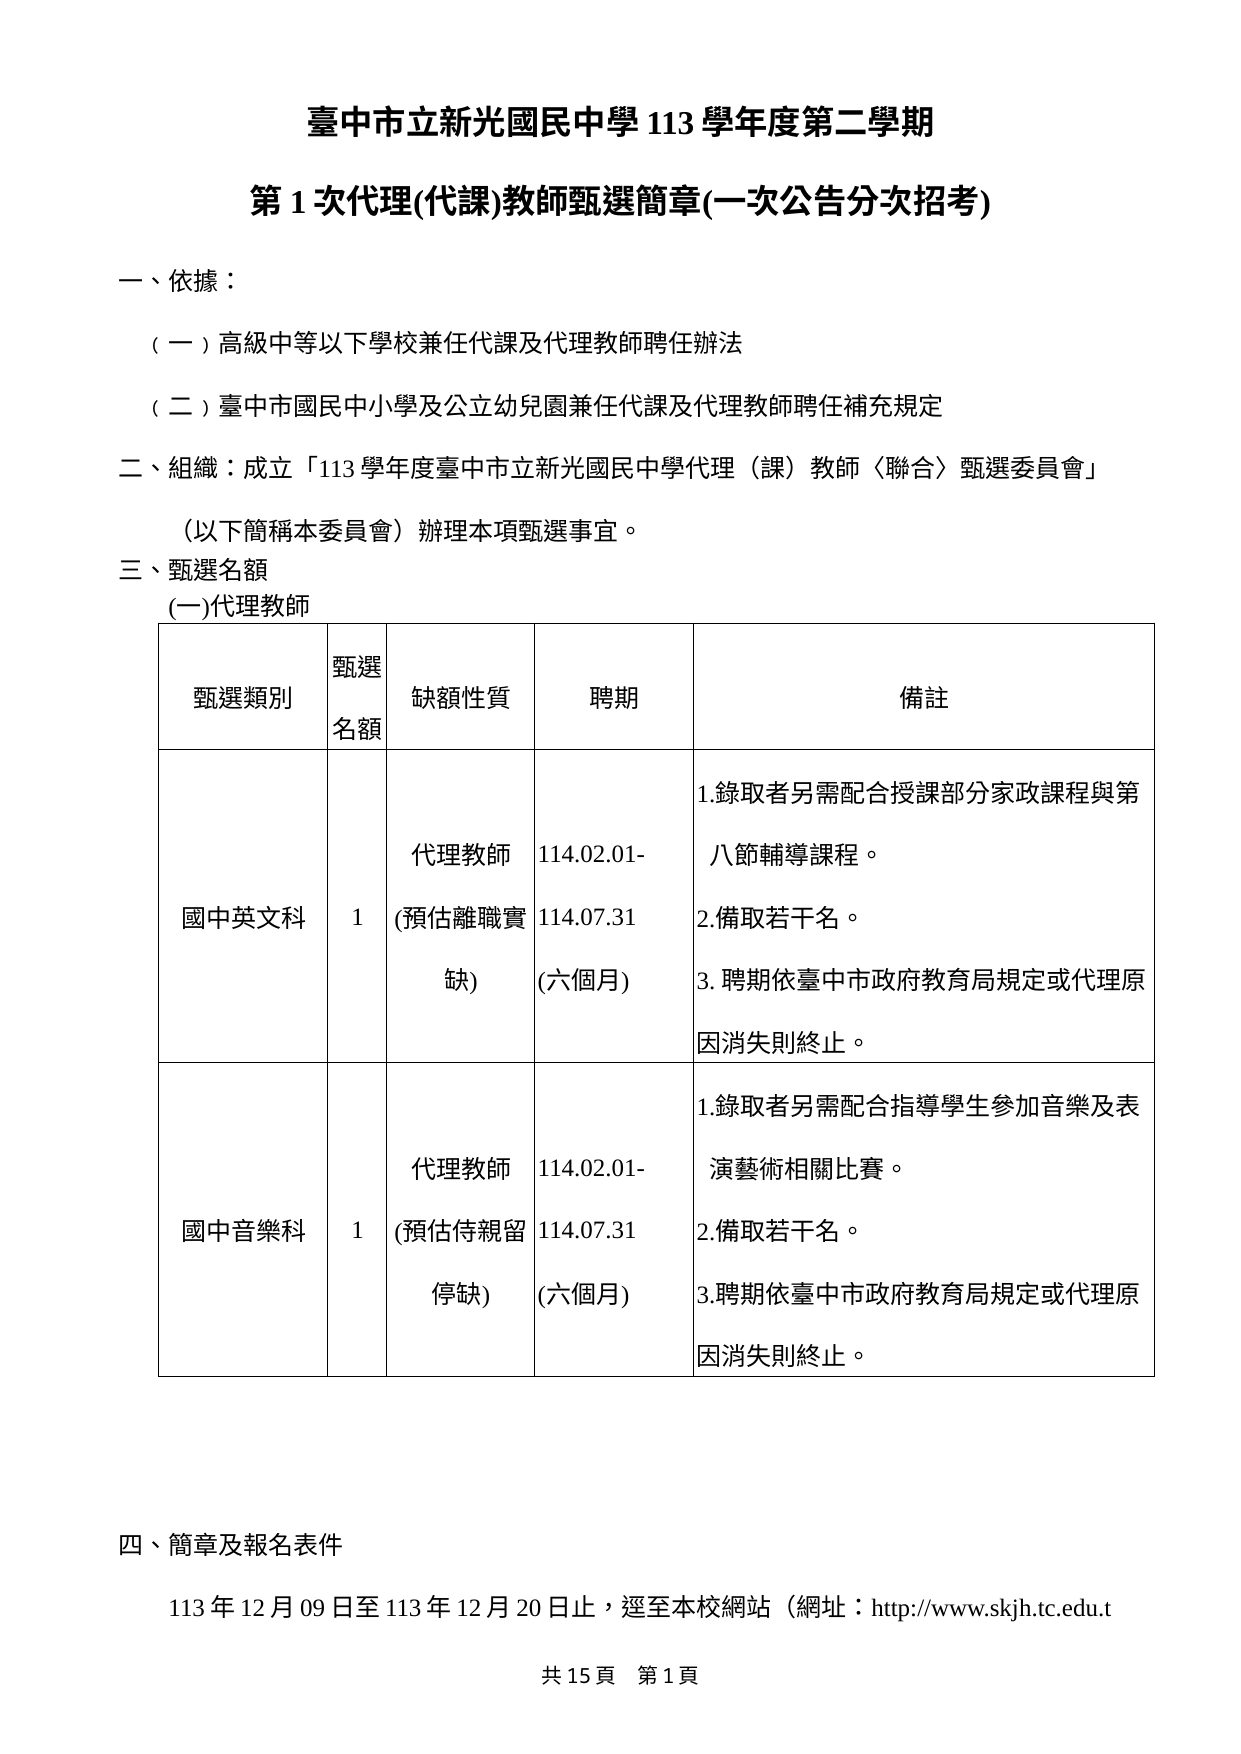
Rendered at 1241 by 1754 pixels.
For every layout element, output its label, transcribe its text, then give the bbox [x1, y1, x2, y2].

text ﹙一﹚高級中等以下學校兼任代課及代理教師聘任辦法 [143, 300, 1122, 363]
table_cell 1 [328, 1063, 386, 1376]
table_cell 1.錄取者另需配合指導學生參加音樂及表演藝術相關比賽。 2.備取若干名。 3.聘期依臺中市政府教育局規定或代理原因消失則終止。 [694, 1063, 1154, 1376]
table_header 聘期 [535, 624, 693, 749]
table_cell 國中英文科 [159, 750, 327, 1062]
table_cell 1.錄取者另需配合授課部分家政課程與第八節輔導課程。 2.備取若干名。 3. 聘期依臺中市政府教育局規定或代理原因消失則終止。 [694, 750, 1154, 1062]
table_cell 代理教師 (預估離職實缺) [387, 750, 534, 1062]
table_header 甄選類別 [159, 624, 327, 749]
text 臺中市立新光國民中學113學年度第二學期 [118, 78, 1122, 141]
table_cell 114.02.01-114.07.31 (六個月) [535, 1063, 693, 1376]
text 二、組織：成立「113學年度臺中市立新光國民中學代理（課）教師〈聯合〉甄選委員會」（以下簡稱本委員會）辦理本項甄選事宜。 [118, 425, 1122, 550]
text 三、甄選名額 [118, 550, 1122, 586]
table_cell 代理教師 (預估侍親留停缺) [387, 1063, 534, 1376]
text 四、簡章及報名表件 113年12月09日至113年12月20日止，逕至本校網站（網址：http://www.skjh.tc.edu.t [118, 1502, 1122, 1627]
table_cell 1 [328, 750, 386, 1062]
text 一、依據： [118, 238, 1122, 300]
table_header 備註 [694, 624, 1154, 749]
table_cell 114.02.01-114.07.31 (六個月) [535, 750, 693, 1062]
text (一)代理教師 [118, 586, 1122, 623]
text 第1次代理(代課)教師甄選簡章(一次公告分次招考) [118, 158, 1122, 220]
text ﹙二﹚臺中市國民中小學及公立幼兒園兼任代課及代理教師聘任補充規定 [143, 363, 1122, 425]
table_header 甄選名額 [328, 624, 386, 749]
table_cell 國中音樂科 [159, 1063, 327, 1376]
table_header 缺額性質 [387, 624, 534, 749]
